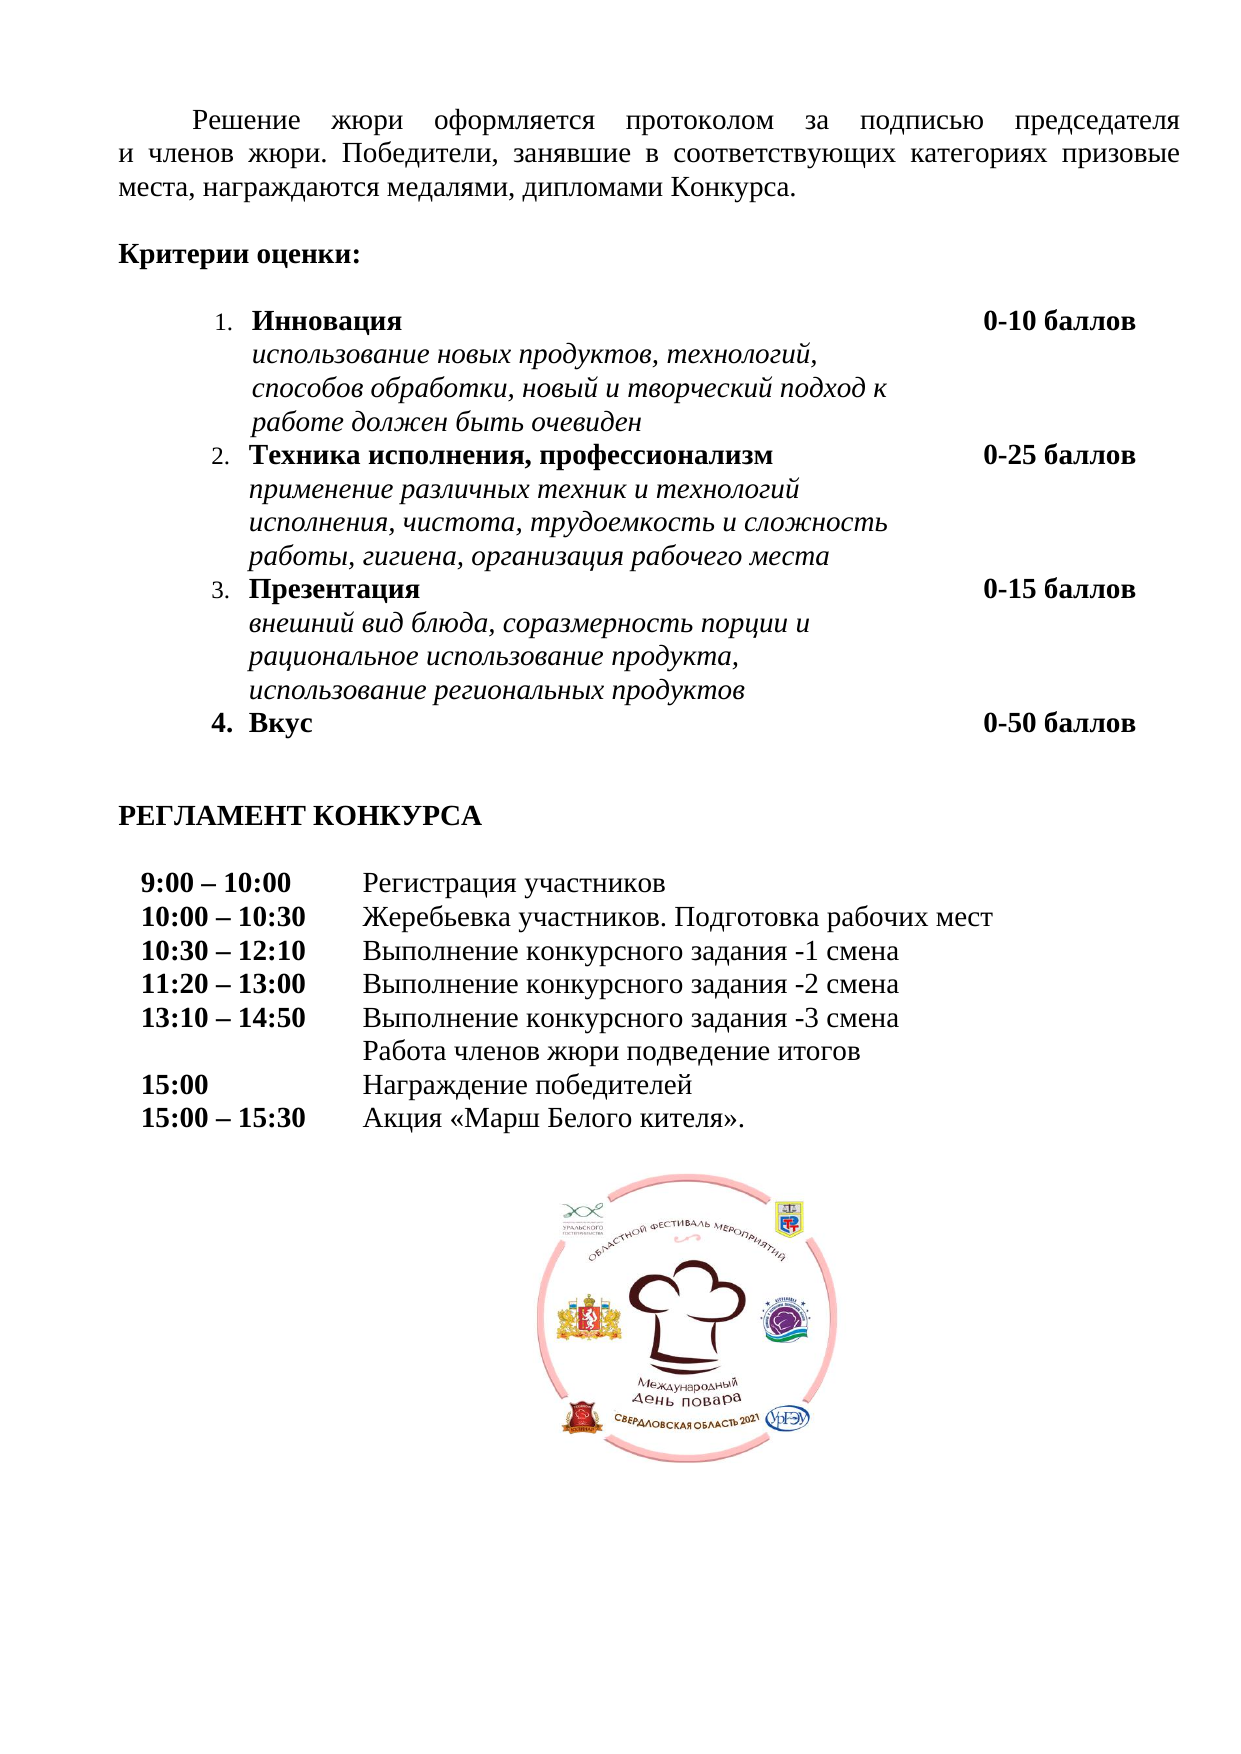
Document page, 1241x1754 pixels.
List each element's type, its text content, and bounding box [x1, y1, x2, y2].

table_cell 15:00 [129, 1067, 351, 1100]
table_cell 10:00 – 10:30 [129, 899, 351, 933]
table_cell Жеребьевка участников. Подготовка рабочих мест [351, 899, 1178, 933]
table_cell Выполнение конкурсного задания -1 смена [351, 933, 1178, 966]
table_cell 11:20 – 13:00 [129, 966, 351, 1000]
table_cell Вкус [118, 706, 927, 765]
table_cell Техника исполнения, профессионализм применение различных техник и технологий исполнения, чистота, трудоемкость и сложность работы, гигиена, организация рабочего места [118, 437, 927, 571]
table_header 9:00 – 10:00 [129, 866, 351, 899]
table_cell Презентация внешний вид блюда, соразмерность порции и рациональное использование продукта, использование региональных продуктов [118, 571, 927, 706]
table_cell Выполнение конкурсного задания -2 смена [351, 966, 1178, 1000]
table_header 0-10 баллов [927, 303, 1192, 437]
text Критерии оценки: [118, 236, 1181, 269]
text Решение жюри оформляется протоколом за подписью председателя и членов жюри. Победители, занявшие в соответствующих категориях призовые места, награждаются медалями, дипломами Конкурса. [118, 102, 1181, 202]
table_cell 10:30 – 12:10 [129, 933, 351, 966]
table_cell 0-25 баллов [927, 437, 1192, 571]
table_cell 0-15 баллов [927, 571, 1192, 706]
table_cell Акция «Марш Белого кителя». [351, 1100, 1178, 1167]
table_header Инновация использование новых продуктов, технологий, способов обработки, новый и творческий подход к работе должен быть очевиден [118, 303, 927, 437]
table_cell Награждение победителей [351, 1067, 1178, 1100]
table_header Регистрация участников [351, 866, 1178, 899]
table_cell Работа членов жюри подведение итогов [351, 1033, 1178, 1067]
table_cell 13:10 – 14:50 [129, 1000, 351, 1033]
table_cell [129, 1033, 351, 1067]
picture [525, 1167, 848, 1473]
text РЕГЛАМЕНТ КОНКУРСА [118, 798, 1181, 832]
table_cell 0-50 баллов [927, 706, 1192, 765]
table_cell 15:00 – 15:30 [129, 1100, 351, 1167]
table_cell Выполнение конкурсного задания -3 смена [351, 1000, 1178, 1033]
